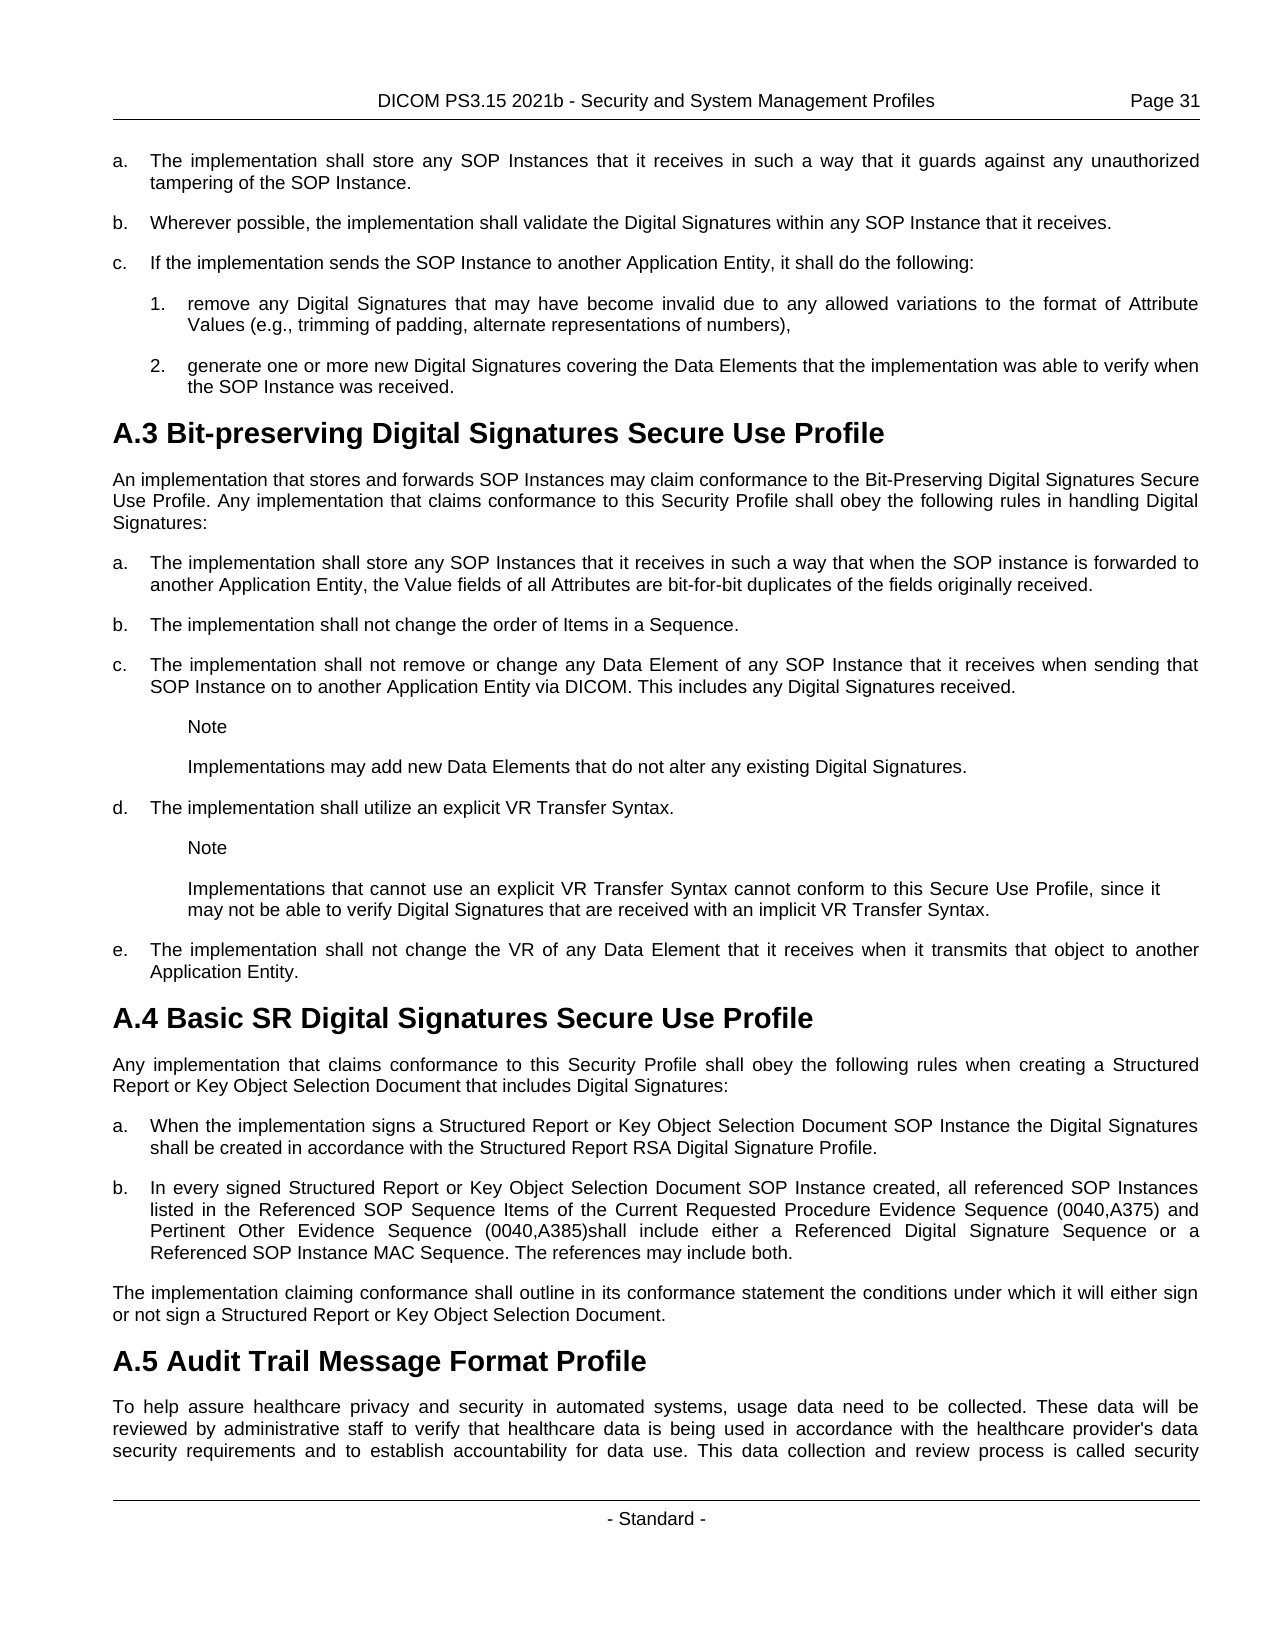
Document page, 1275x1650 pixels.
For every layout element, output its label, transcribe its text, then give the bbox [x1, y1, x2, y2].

text 2. generate one or more new Digital Signatures covering the Data Elements that the implementation was able to verify when the SOP Instance was received. [150, 354, 1200, 397]
text 1. remove any Digital Signatures that may have become invalid due to any allowed variations to the format of Attribute Values (e.g., trimming of padding, alternate representations of numbers), [150, 292, 1200, 336]
text a. The implementation shall store any SOP Instances that it receives in such a way that when the SOP instance is forwarded to another Application Entity, the Value fields of all Attributes are bit-for-bit duplicates of the fields originally received. [112, 552, 1200, 595]
text An implementation that stores and forwards SOP Instances may claim conformance to the Bit-Preserving Digital Signatures Secure Use Profile. Any implementation that claims conformance to this Security Profile shall obey the following rules in handling Digital Signatures: [112, 468, 1200, 533]
text Implementations may add new Data Elements that do not alter any existing Digital Signatures. [187, 756, 1162, 778]
text To help assure healthcare privacy and security in automated systems, usage data need to be collected. These data will be reviewed by administrative staff to verify that healthcare data is being used in accordance with the healthcare provider's data security requirements and to establish accountability for data use. This data collection and review process is called security [112, 1396, 1200, 1461]
text a. When the implementation signs a Structured Report or Key Object Selection Document SOP Instance the Digital Signatures shall be created in accordance with the Structured Report RSA Digital Signature Profile. [112, 1115, 1200, 1158]
text b. Wherever possible, the implementation shall validate the Digital Signatures within any SOP Instance that it receives. [112, 212, 1200, 233]
text A.5 Audit Trail Message Format Profile [112, 1344, 1200, 1377]
text e. The implementation shall not change the VR of any Data Element that it receives when it transmits that object to another Application Entity. [112, 939, 1200, 982]
text c. The implementation shall not remove or change any Data Element of any SOP Instance that it receives when sending that SOP Instance on to another Application Entity via DICOM. This includes any Digital Signatures received. [112, 654, 1200, 697]
text b. The implementation shall not change the order of Items in a Sequence. [112, 614, 1200, 635]
text a. The implementation shall store any SOP Instances that it receives in such a way that it guards against any unauthorized tampering of the SOP Instance. [112, 150, 1200, 193]
text Note [187, 716, 1162, 738]
text A.3 Bit-preserving Digital Signatures Secure Use Profile [112, 416, 1200, 450]
text A.4 Basic SR Digital Signatures Secure Use Profile [112, 1001, 1200, 1034]
text Note [187, 837, 1162, 858]
text d. The implementation shall utilize an explicit VR Transfer Syntax. [112, 797, 1200, 818]
text Implementations that cannot use an explicit VR Transfer Syntax cannot conform to this Secure Use Profile, since it may not be able to verify Digital Signatures that are received with an implicit VR Transfer Syntax. [187, 877, 1162, 920]
text The implementation claiming conformance shall outline in its conformance statement the conditions under which it will either sign or not sign a Structured Report or Key Object Selection Document. [112, 1282, 1200, 1325]
text Any implementation that claims conformance to this Security Profile shall obey the following rules when creating a Structured Report or Key Object Selection Document that includes Digital Signatures: [112, 1053, 1200, 1096]
text b. In every signed Structured Report or Key Object Selection Document SOP Instance created, all referenced SOP Instances listed in the Referenced SOP Sequence Items of the Current Requested Procedure Evidence Sequence (0040,A375) and Pertinent Other Evidence Sequence (0040,A385)shall include either a Referenced Digital Signature Sequence or a Referenced SOP Instance MAC Sequence. The references may include both. [112, 1177, 1200, 1263]
text c. If the implementation sends the SOP Instance to another Application Entity, it shall do the following: [112, 252, 1200, 274]
